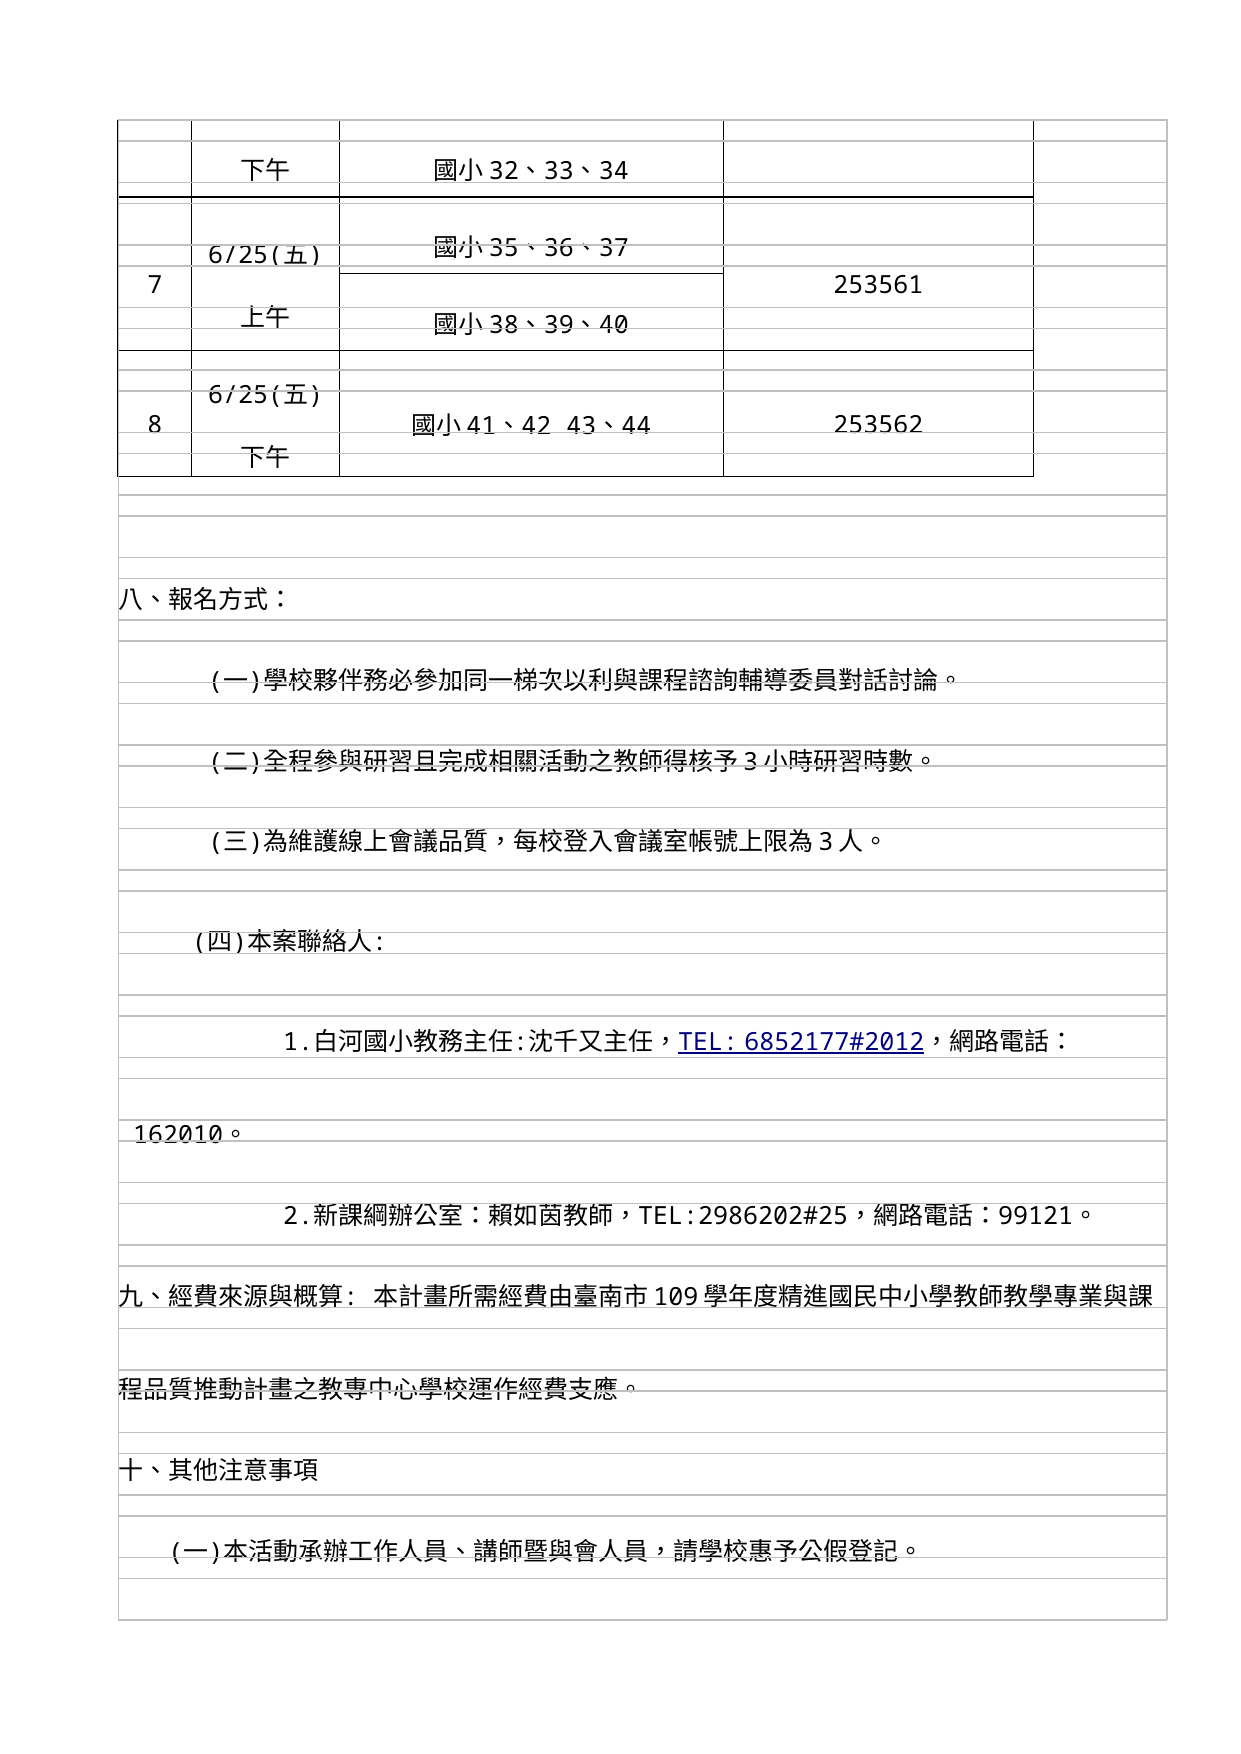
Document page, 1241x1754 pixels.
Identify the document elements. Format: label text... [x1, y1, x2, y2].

text 十、其他注意事項 [119, 1454, 1166, 1489]
table_cell 6/25(五) 上午 [275, 246, 316, 265]
table_cell 6/25(五) 下午 [192, 392, 339, 432]
table_cell 8 [119, 371, 191, 390]
table_cell 6/25(五) 上午 [192, 198, 339, 203]
table_cell 8 [119, 454, 191, 476]
table_cell 8 [151, 417, 158, 423]
table_cell 253562 [724, 433, 1033, 453]
table_cell [724, 183, 1033, 196]
text 九、經費來源與概算: 本計畫所需經費由臺南市109學年度精進國民中小學教師教學專業與課程品質推動計畫之教專中心學校運作經費支應。 [119, 1267, 1166, 1307]
table_cell 國小41、42 43、44 [340, 351, 723, 369]
table_cell 6/24(四) 下午 [192, 121, 339, 140]
text 九、經費來源與概算: 本計畫所需經費由臺南市109學年度精進國民中小學教師教學專業與課程品質推動計畫之教專中心學校運作經費支應。 [119, 1329, 1166, 1369]
text [119, 798, 1166, 807]
table_cell [724, 308, 1033, 328]
table_cell 國小38、39、40 [340, 329, 723, 350]
text [119, 558, 1166, 578]
text 九、經費來源與概算: 本計畫所需經費由臺南市109學年度精進國民中小學教師教學專業與課程品質推動計畫之教專中心學校運作經費支應。 [119, 1308, 1166, 1328]
table_cell 6/24(四) 下午 [192, 142, 339, 182]
table_cell 6/25(五) 下午 [192, 454, 339, 476]
table_cell 國小32、33、34 [340, 142, 723, 182]
table_cell [340, 121, 723, 140]
table_cell 6/25(五) 上午 [192, 204, 339, 244]
text 2.新課綱辦公室：賴如茵教師，TEL:2986202#25，網路電話：99121。 [133, 1204, 1166, 1234]
table_cell 253562 [724, 351, 1033, 369]
table_cell 6/25(五) 上午 [192, 308, 277, 328]
table_cell 253562 [724, 371, 1033, 390]
table_cell 8 [119, 433, 191, 453]
table_cell [724, 198, 1033, 203]
table_cell [724, 329, 1033, 350]
text 1.白河國小教務主任:沈千又主任，TEL: 6852177#2012，網路電話：162010。 [133, 997, 1166, 1015]
table_cell 253561 [724, 267, 1033, 307]
table_cell [119, 183, 191, 196]
table_cell 6/25(五) 上午 [278, 308, 339, 328]
text (一)本活動承辦工作人員、講師暨與會人員，請學校惠予公假登記。 [119, 1507, 1166, 1515]
text (四)本案聯絡人: [239, 933, 1166, 953]
table_cell 國小41、42 43、44 [340, 454, 723, 476]
table_cell [119, 246, 191, 265]
text 1.白河國小教務主任:沈千又主任，TEL: 6852177#2012，網路電話：162010。 [133, 1142, 1166, 1154]
table_cell [119, 329, 191, 350]
table_cell [724, 142, 1033, 182]
text [119, 1433, 1166, 1453]
table_cell 6/25(五) 上午 [192, 246, 276, 265]
table_cell [119, 308, 191, 328]
table_cell 國小35、36、37 [340, 198, 723, 203]
table_cell 國小41、42 43、44 [340, 433, 723, 453]
text [119, 808, 1166, 828]
text 八、報名方式： [119, 579, 1166, 619]
text (一)本活動承辦工作人員、講師暨與會人員，請學校惠予公假登記。 [119, 1517, 1166, 1557]
text 1.白河國小教務主任:沈千又主任，TEL: 6852177#2012，網路電話：162010。 [133, 1058, 1166, 1078]
text 九、經費來源與概算: 本計畫所需經費由臺南市109學年度精進國民中小學教師教學專業與課程品質推動計畫之教專中心學校運作經費支應。 [119, 1252, 1166, 1265]
text (四)本案聯絡人: [119, 954, 1166, 960]
text (二)全程參與研習且完成相關活動之教師得核予3小時研習時數。 [133, 767, 1166, 780]
table_cell 6/25(五) 下午 [192, 351, 339, 369]
table_cell 6/24(四) 下午 [192, 183, 339, 196]
text (二)全程參與研習且完成相關活動之教師得核予3小時研習時數。 [133, 746, 1166, 765]
table_cell [119, 198, 191, 203]
table_cell [119, 204, 191, 244]
table_cell 8 [119, 351, 191, 369]
table_cell 國小41、42 43、44 [340, 392, 723, 432]
text [133, 1183, 1166, 1203]
table_cell [340, 183, 723, 196]
table_cell [724, 204, 1033, 244]
text (四)本案聯絡人: [199, 933, 240, 953]
table_cell [119, 121, 191, 140]
text 1.白河國小教務主任:沈千又主任，TEL: 6852177#2012，網路電話：162010。 [133, 1079, 1166, 1119]
table_cell 6/25(五) 上午 [192, 267, 339, 307]
text 1.白河國小教務主任:沈千又主任，TEL: 6852177#2012，網路電話：162010。 [133, 1121, 1166, 1140]
text (一)學校夥伴務必參加同一梯次以利與課程諮詢輔導委員對話討論。 [133, 683, 1166, 699]
table_cell [119, 142, 191, 182]
table_cell 國小38、39、40 [340, 308, 723, 328]
text 九、經費來源與概算: 本計畫所需經費由臺南市109學年度精進國民中小學教師教學專業與課程品質推動計畫之教專中心學校運作經費支應。 [119, 1371, 1166, 1390]
text 九、經費來源與概算: 本計畫所需經費由臺南市109學年度精進國民中小學教師教學專業與課程品質推動計畫之教專中心學校運作經費支應。 [119, 1392, 1166, 1409]
table_cell 國小35、36、37 [340, 204, 723, 244]
table_cell 國小35、36、37 [340, 246, 723, 265]
text (二)全程參與研習且完成相關活動之教師得核予3小時研習時數。 [133, 718, 1166, 744]
text (四)本案聯絡人: [119, 898, 1166, 932]
table_cell 253562 [724, 392, 1033, 432]
table_cell 8 [119, 392, 191, 432]
text 1.白河國小教務主任:沈千又主任，TEL: 6852177#2012，網路電話：162010。 [133, 1017, 1166, 1057]
text (四)本案聯絡人: [211, 933, 228, 947]
table_cell 國小38、39、40 [340, 274, 723, 307]
table_cell 國小41、42 43、44 [340, 371, 723, 390]
table_cell 7 [119, 267, 191, 307]
text (三)為維護線上會議品質，每校登入會議室帳號上限為3人。 [119, 829, 1166, 861]
text [133, 1172, 1166, 1182]
table_cell [724, 121, 1033, 140]
table_cell 6/25(五) 上午 [315, 246, 339, 265]
text (四)本案聯絡人: [119, 933, 200, 953]
table_cell 8 [151, 425, 158, 431]
table_cell 6/25(五) 下午 [192, 371, 339, 390]
text (一)本活動承辦工作人員、講師暨與會人員，請學校惠予公假登記。 [119, 1558, 1166, 1570]
table_cell 國小35、36、37 [340, 267, 723, 273]
text [119, 1427, 1166, 1432]
table_cell [724, 246, 1033, 265]
table_cell 6/25(五) 上午 [192, 329, 339, 350]
table_cell 6/25(五) 下午 [192, 433, 339, 453]
table_cell 253562 [724, 454, 1033, 476]
text (一)學校夥伴務必參加同一梯次以利與課程諮詢輔導委員對話討論。 [133, 642, 1166, 682]
